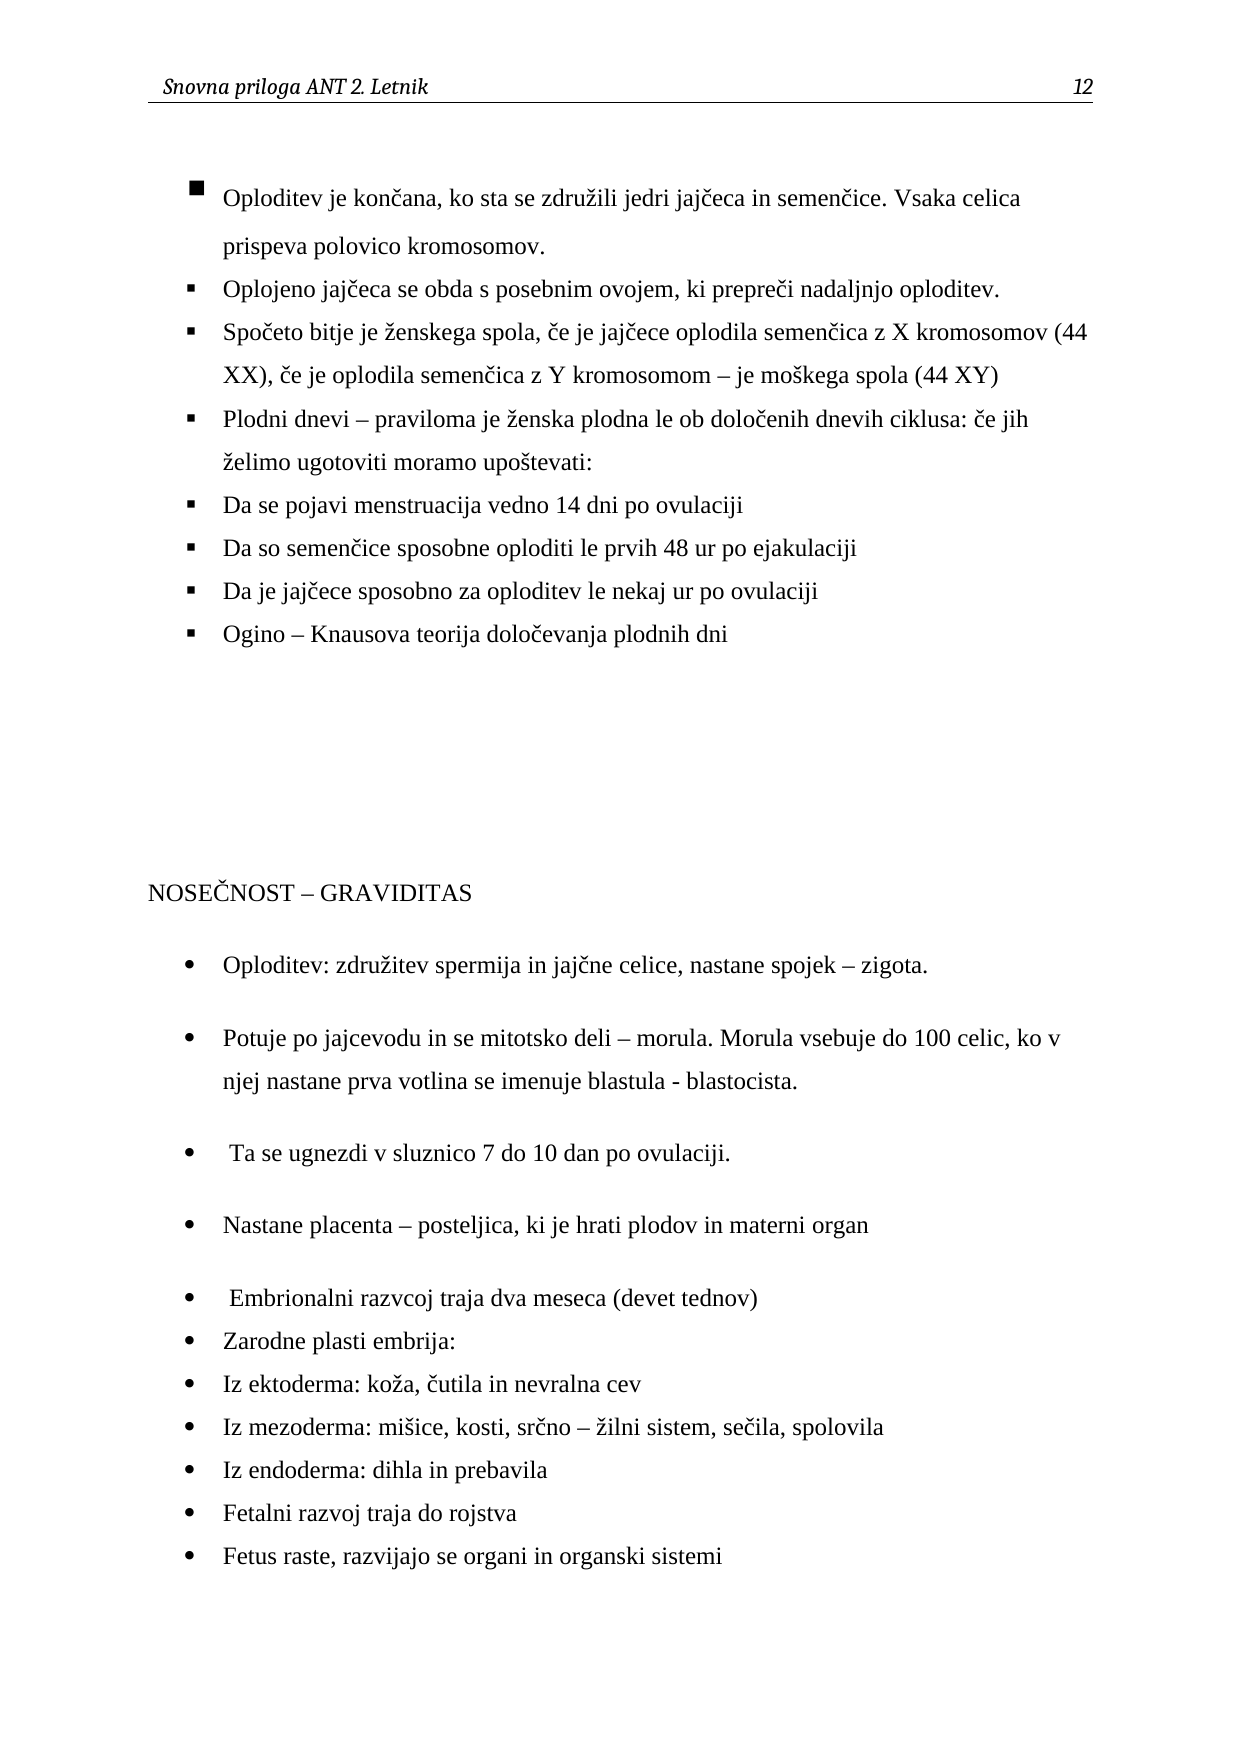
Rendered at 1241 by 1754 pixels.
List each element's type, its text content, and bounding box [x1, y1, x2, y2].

text NOSEČNOST – GRAVIDITAS [148, 878, 1093, 907]
list Spočeto bitje je ženskega spola, če je jajčece oplodila semenčica z X kromosomov (44 XX), če je oplodila semenčica z Y kromosomom – je moškega spola (44 XY) [185, 317, 1093, 389]
list Da se pojavi menstruacija vedno 14 dni po ovulaciji [185, 490, 1093, 519]
list Oploditev: združitev spermija in jajčne celice, nastane spojek – zigota. [185, 950, 1093, 979]
list Da so semenčice sposobne oploditi le prvih 48 ur po ejakulaciji [185, 533, 1093, 562]
list Fetus raste, razvijajo se organi in organski sistemi [185, 1541, 1093, 1570]
list Plodni dnevi – praviloma je ženska plodna le ob določenih dnevih ciklusa: če jih želimo ugotoviti moramo upoštevati: [185, 404, 1093, 476]
list Iz ektoderma: koža, čutila in nevralna cev [185, 1369, 1093, 1398]
list Oploditev je končana, ko sta se združili jedri jajčeca in semenčice. Vsaka celica prispeva polovico kromosomov. [185, 171, 1093, 260]
list Fetalni razvoj traja do rojstva [185, 1498, 1093, 1527]
list Iz endoderma: dihla in prebavila [185, 1455, 1093, 1484]
list Nastane placenta – posteljica, ki je hrati plodov in materni organ [185, 1210, 1093, 1239]
list Ta se ugnezdi v sluznico 7 do 10 dan po ovulaciji. [185, 1138, 1093, 1167]
list Zarodne plasti embrija: [185, 1326, 1093, 1354]
list Ogino – Knausova teorija določevanja plodnih dni [185, 619, 1093, 648]
list Da je jajčece sposobno za oploditev le nekaj ur po ovulaciji [185, 576, 1093, 605]
list Potuje po jajcevodu in se mitotsko deli – morula. Morula vsebuje do 100 celic, ko v njej nastane prva votlina se imenuje blastula - blastocista. [185, 1023, 1093, 1094]
list Oplojeno jajčeca se obda s posebnim ovojem, ki prepreči nadaljnjo oploditev. [185, 274, 1093, 303]
list Iz mezoderma: mišice, kosti, srčno – žilni sistem, sečila, spolovila [185, 1412, 1093, 1441]
list Embrionalni razvcoj traja dva meseca (devet tednov) [185, 1283, 1093, 1311]
